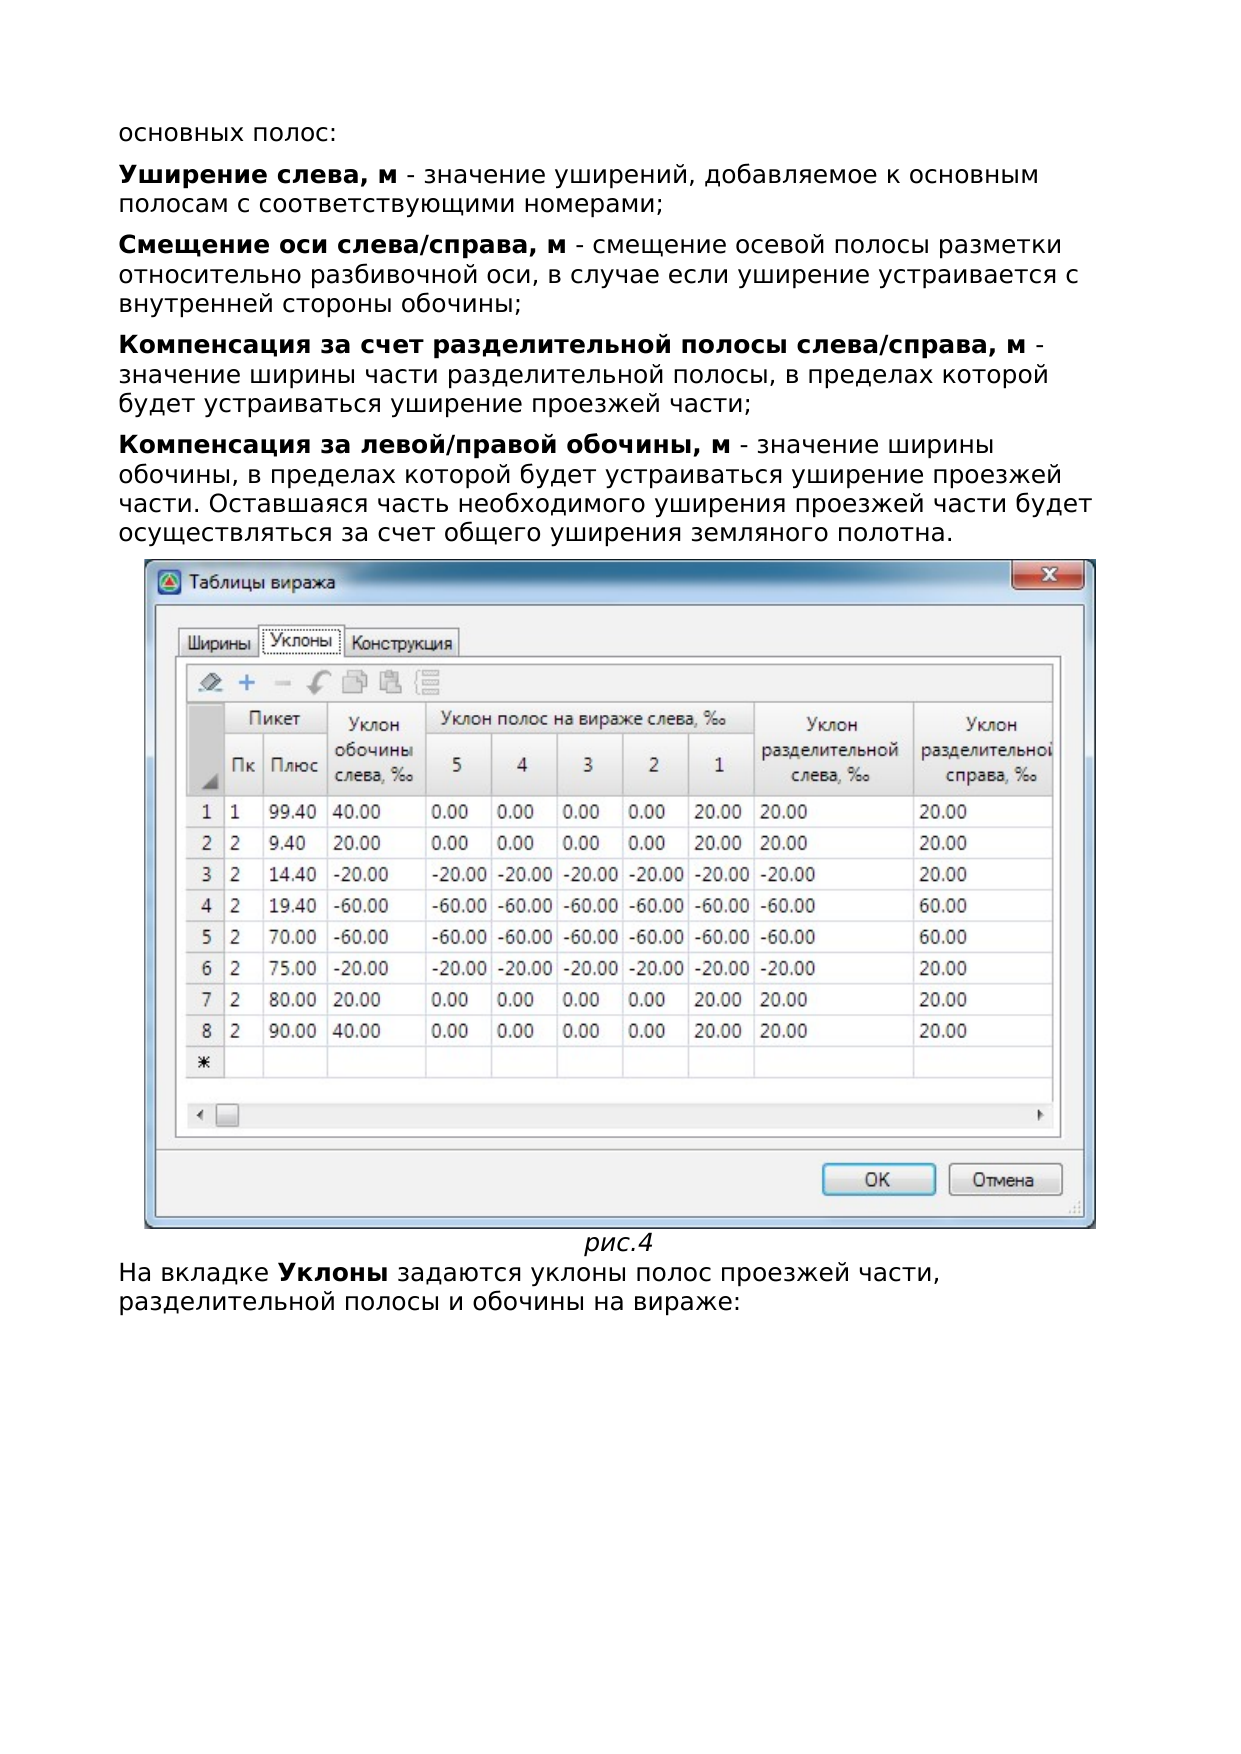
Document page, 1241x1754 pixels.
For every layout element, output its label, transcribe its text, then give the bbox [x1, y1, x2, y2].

text Компенсация за левой/правой обочины, м - значение ширины обочины, в пределах которой будет устраиваться уширение проезжей части. Оставшаяся часть необходимого уширения проезжей части будет осуществляться за счет общего уширения земляного полотна. [118, 431, 1122, 547]
text рис.4 [144, 1229, 1096, 1258]
text основных полос: [118, 118, 1122, 147]
picture [144, 559, 1096, 1229]
text Смещение оси слева/справа, м - смещение осевой полосы разметки относительно разбивочной оси, в случае если уширение устраивается с внутренней стороны обочины; [118, 231, 1122, 318]
text На вкладке Уклоны задаются уклоны полос проезжей части, разделительной полосы и обочины на вираже: [118, 560, 1122, 1316]
text Уширение слева, м - значение уширений, добавляемое к основным полосам с соответствующими номерами; [118, 160, 1122, 218]
text Компенсация за счет разделительной полосы слева/справа, м - значение ширины части разделительной полосы, в пределах которой будет устраиваться уширение проезжей части; [118, 331, 1122, 418]
